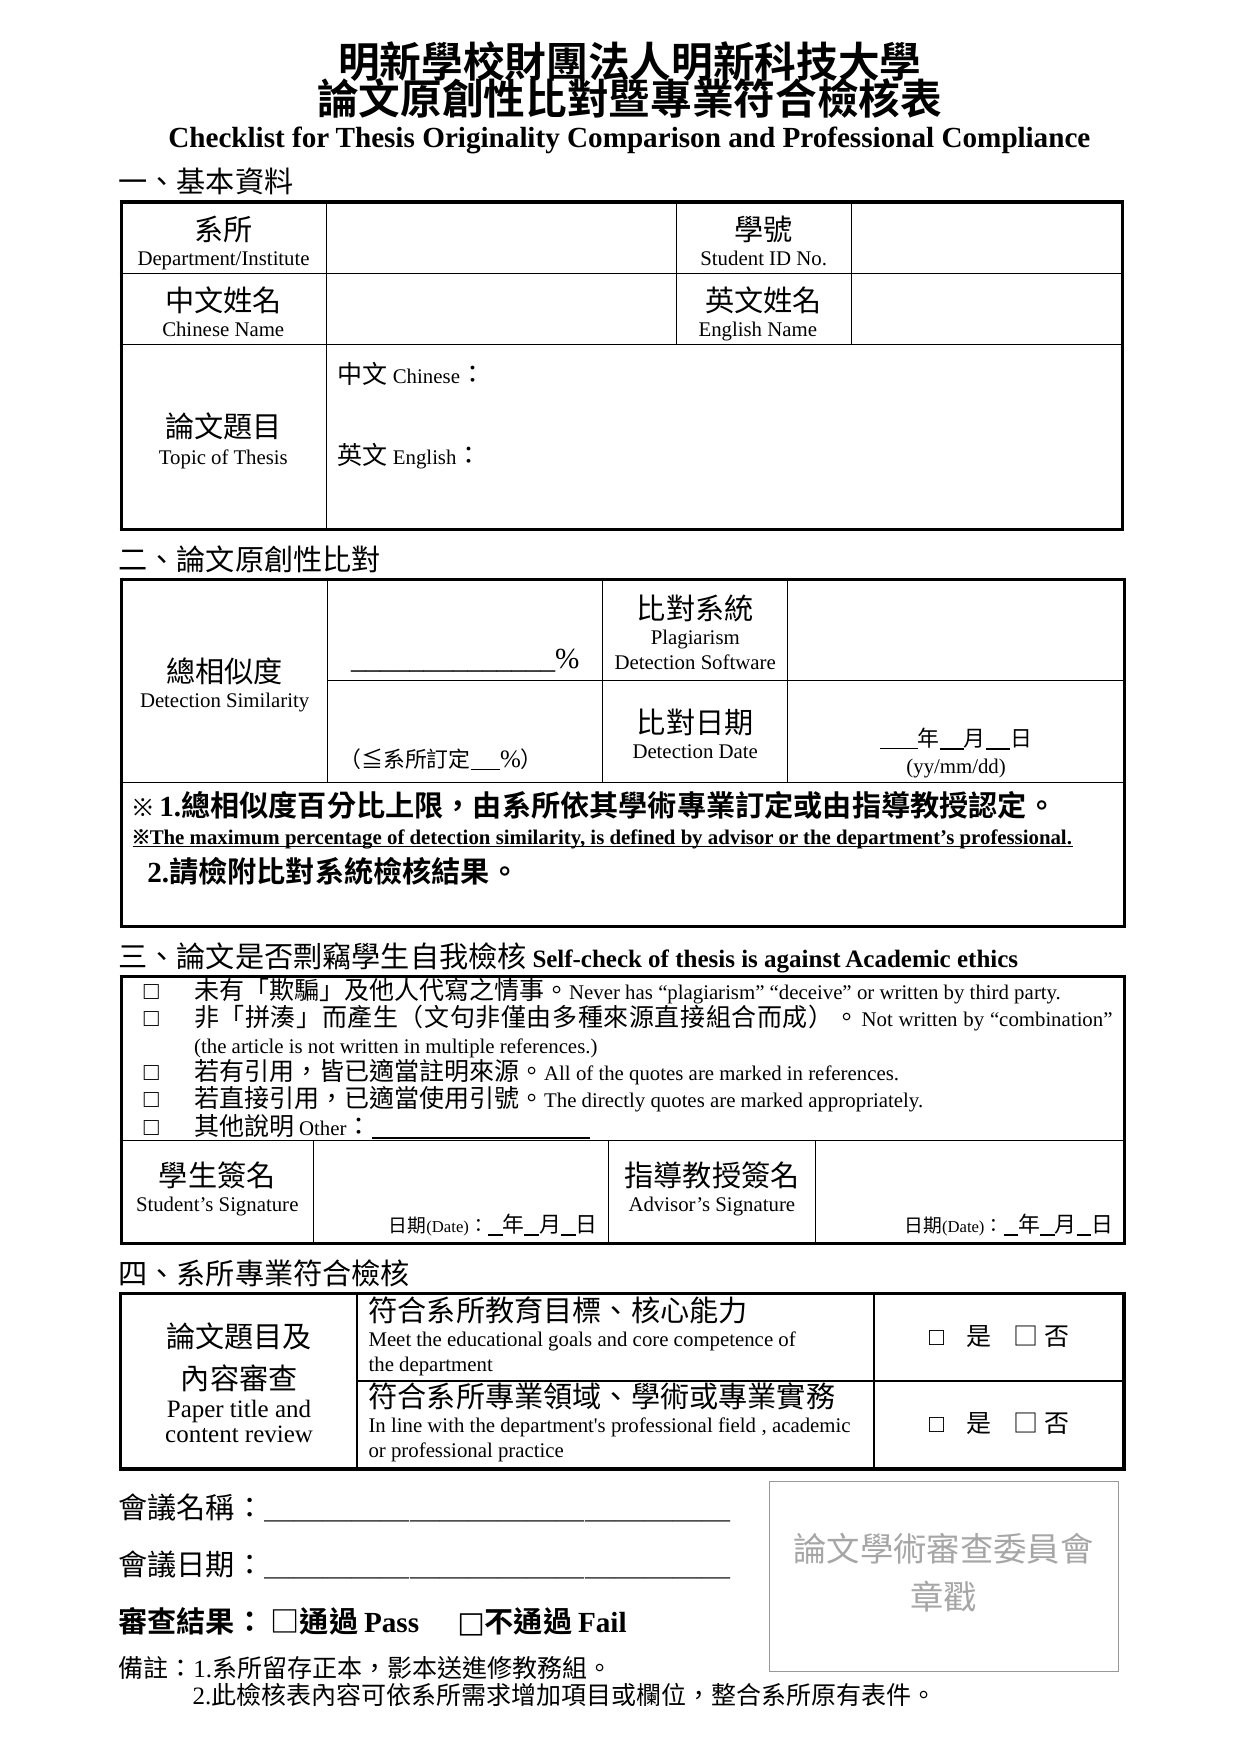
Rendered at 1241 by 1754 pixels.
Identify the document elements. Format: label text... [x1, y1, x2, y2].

table_cell 日期(Date)： 年 月 日 [816, 1141, 1123, 1242]
text 明新學校財團法人明新科技大學 [762, 47, 802, 85]
table_cell [852, 274, 1121, 344]
text 明新學校財團法人明新科技大學 [710, 47, 723, 85]
table_cell 論文題目 Topic of Thesis [123, 345, 326, 527]
table_header 未有「欺騙」及他人代寫之情事。Never has “plagiarism” “deceive” or written by third party. 非「拼湊」而產生（文句非僅由多種來源直接組合而成）。Not written by “combination” (the article is not written in multiple references.) 若有引用，皆已適當註明來源。All of the quotes are marked in references. 若直接引用，已適當使用引號。The directly quotes are marked appropriately. 其他說明Other： [123, 978, 1123, 1140]
table_header 總相似度 Detection Similarity [123, 581, 327, 782]
table_header 符合系所教育目標、核心能力 Meet the educational goals and core competence of the department [358, 1295, 873, 1380]
table_header 學號 Student ID No. [677, 204, 851, 273]
table_cell 學生簽名 Student’s Signature [123, 1141, 313, 1242]
text 明新學校財團法人明新科技大學 [377, 47, 411, 85]
table_header [852, 204, 1121, 273]
table_cell 符合系所專業領域、學術或專業實務 In line with the department's professional field , academic or professional practice [358, 1382, 873, 1467]
text 2.此檢核表內容可依系所需求增加項目或欄位，整合系所原有表件。 [117, 1683, 1122, 1710]
text 明新學校財團法人明新科技大學 [636, 47, 691, 85]
text 明新學校財團法人明新科技大學 [846, 47, 1122, 85]
table_header 是 □ 否 [875, 1295, 1122, 1380]
table_cell 指導教授簽名 Advisor’s Signature [609, 1141, 815, 1242]
text 審查結果： □通過Pass □不通過Fail [118, 1599, 769, 1641]
text 會議日期：＿＿＿＿＿＿＿＿＿＿＿＿＿＿＿＿ [770, 1542, 1118, 1584]
table_header 論文題目及 內容審查 Paper title and content review [122, 1295, 356, 1467]
text 四、系所專業符合檢核 [118, 1254, 1122, 1292]
text 明新學校財團法人明新科技大學 [610, 47, 646, 85]
text Checklist for Thesis Originality Comparison and Professional Compliance [137, 122, 1122, 153]
table_cell 英文姓名 English Name [677, 274, 851, 344]
text 明新學校財團法人明新科技大學 [554, 47, 580, 75]
table_cell 比對日期 Detection Date [603, 681, 787, 782]
table_header [788, 581, 1123, 679]
table_cell （≦系所訂定 %） [328, 681, 602, 782]
text 三、論文是否剽竊學生自我檢核Self-check of thesis is against Academic ethics [118, 937, 1122, 975]
text [770, 1486, 1118, 1527]
text 會議名稱：＿＿＿＿＿＿＿＿＿＿＿＿＿＿＿＿ [118, 1486, 769, 1527]
text 明新學校財團法人明新科技大學 [137, 47, 377, 85]
text 明新學校財團法人明新科技大學 [741, 47, 762, 85]
text 會議日期：＿＿＿＿＿＿＿＿＿＿＿＿＿＿＿＿ [118, 1542, 769, 1584]
text 備註：1.系所留存正本，影本送進修教務組。 [118, 1656, 1122, 1683]
table_cell [327, 274, 676, 344]
text 明新學校財團法人明新科技大學 [688, 68, 705, 85]
table_cell 中文Chinese： 英文English： [327, 345, 1121, 527]
text 二、論文原創性比對 [118, 540, 1122, 577]
text 審查結果： □通過Pass □不通過Fail [770, 1599, 1118, 1641]
table_header ______________% [328, 581, 602, 679]
text 論文原創性比對暨專業符合檢核表 [137, 85, 1122, 122]
text 明新學校財團法人明新科技大學 [584, 47, 623, 85]
text 明新學校財團法人明新科技大學 [799, 47, 856, 85]
table_cell 中文姓名 Chinese Name [123, 274, 326, 344]
text 明新學校財團法人明新科技大學 [481, 47, 535, 85]
table_cell 年 月 日 (yy/mm/dd) [788, 681, 1123, 782]
table_cell ※ 1.總相似度百分比上限，由系所依其學術專業訂定或由指導教授認定。 ※The maximum percentage of detection similarity, is defined by advisor or the department’s professional. 2.請檢附比對系統檢核結果。 [123, 783, 1123, 925]
table_header 比對系統 Plagiarism Detection Software [603, 581, 787, 679]
text 明新學校財團法人明新科技大學 [407, 47, 487, 85]
text 明新學校財團法人明新科技大學 [536, 47, 549, 85]
text 明新學校財團法人明新科技大學 [727, 60, 745, 85]
table_cell 是 □ 否 [875, 1382, 1122, 1467]
text 一、基本資料 [118, 163, 1122, 200]
table_header [327, 204, 676, 273]
table_cell 日期(Date)： 年 月 日 [314, 1141, 608, 1242]
table_header 系所 Department/Institute [123, 204, 326, 273]
